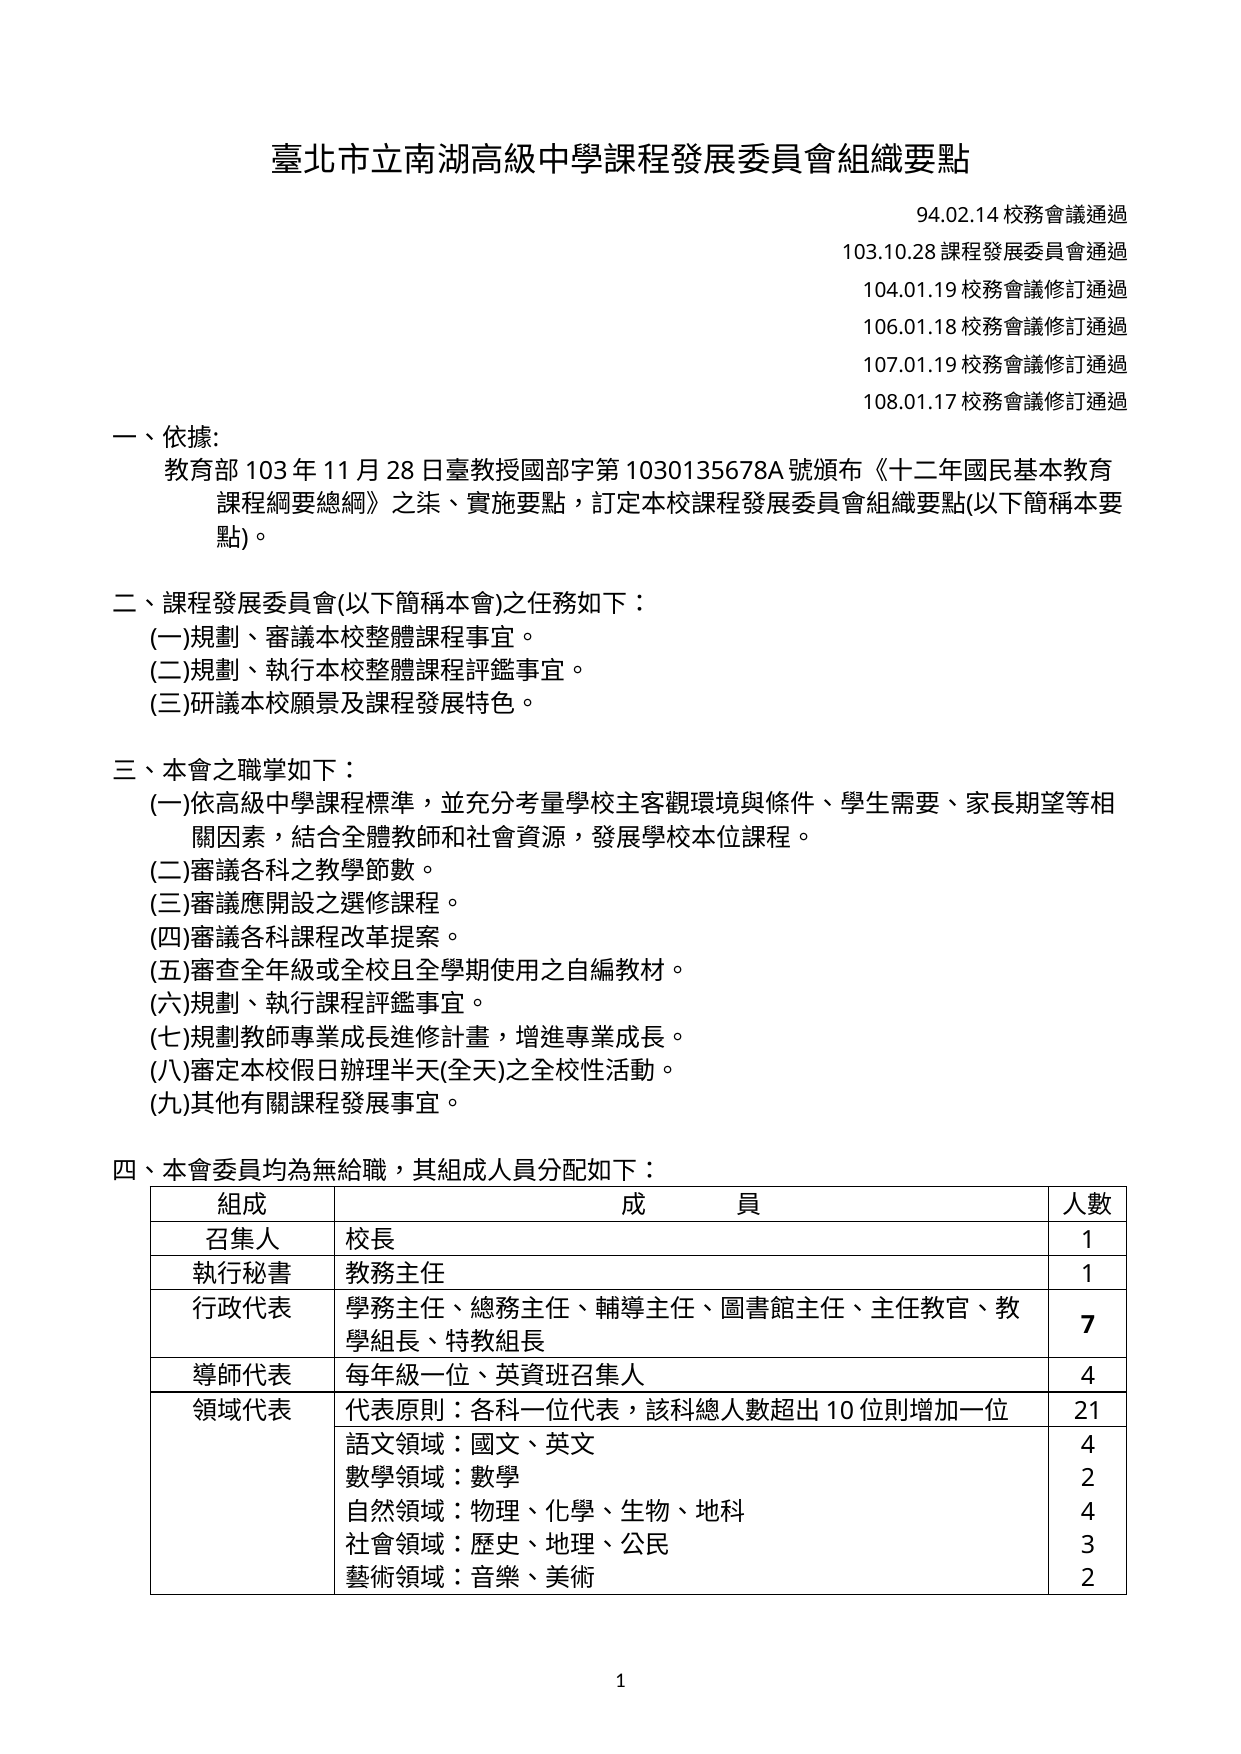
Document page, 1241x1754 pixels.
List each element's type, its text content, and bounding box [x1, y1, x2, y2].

text (六)規劃、執行課程評鑑事宜。 [150, 986, 1128, 1019]
table_cell 7 [1049, 1290, 1126, 1357]
text 103.10.28課程發展委員會通過 [112, 232, 1128, 269]
table_cell 4 2 4 3 2 [1049, 1427, 1126, 1593]
text 臺北市立南湖高級中學課程發展委員會組織要點 [112, 119, 1128, 194]
text (三)審議應開設之選修課程。 [150, 886, 1128, 919]
text (一)依高級中學課程標準，並充分考量學校主客觀環境與條件、學生需要、家長期望等相關因素，結合全體教師和社會資源，發展學校本位課程。 [150, 786, 1128, 853]
table_cell 代表原則：各科一位代表，該科總人數超出10位則增加一位 [335, 1393, 1048, 1426]
table_cell 召集人 [151, 1222, 334, 1255]
text (七)規劃教師專業成長進修計畫，增進專業成長。 [150, 1019, 1128, 1053]
text 104.01.19校務會議修訂通過 [112, 269, 1128, 307]
table_cell 4 [1049, 1358, 1126, 1391]
table_cell 1 [1049, 1222, 1126, 1255]
table_cell 校長 [335, 1222, 1048, 1255]
table_cell 領域代表 [151, 1393, 334, 1593]
table_cell 執行秘書 [151, 1256, 334, 1289]
text (五)審查全年級或全校且全學期使用之自編教材。 [150, 953, 1128, 986]
text 四、本會委員均為無給職，其組成人員分配如下： [112, 1153, 1128, 1186]
text (三)研議本校願景及課程發展特色。 [112, 686, 1128, 719]
text 107.01.19校務會議修訂通過 [112, 344, 1128, 382]
table_cell 1 [1049, 1256, 1126, 1289]
text (二)審議各科之教學節數。 [150, 853, 1128, 886]
table_header 成 員 [335, 1187, 1048, 1221]
text 三、本會之職掌如下： [112, 753, 1128, 786]
table_header 人數 [1049, 1187, 1126, 1221]
text (一)規劃、審議本校整體課程事宜。 [112, 619, 1128, 653]
text (二)規劃、執行本校整體課程評鑑事宜。 [112, 653, 1128, 686]
text 一、依據: [112, 419, 1128, 453]
text 106.01.18校務會議修訂通過 [112, 307, 1128, 344]
text (九)其他有關課程發展事宜。 [150, 1086, 1128, 1119]
text (四)審議各科課程改革提案。 [150, 919, 1128, 953]
text 108.01.17校務會議修訂通過 [112, 382, 1128, 419]
text (八)審定本校假日辦理半天(全天)之全校性活動。 [150, 1053, 1128, 1086]
table_cell 學務主任、總務主任、輔導主任、圖書館主任、主任教官、教學組長、特教組長 [335, 1290, 1048, 1357]
text 教育部103年11月28日臺教授國部字第1030135678A號頒布《十二年國民基本教育課程綱要總綱》之柒、實施要點，訂定本校課程發展委員會組織要點(以下簡稱本要點)。 [112, 453, 1128, 553]
table_cell 語文領域：國文、英文 數學領域：數學 自然領域：物理、化學、生物、地科 社會領域：歷史、地理、公民 藝術領域：音樂、美術 [335, 1427, 1048, 1593]
table_cell 每年級一位、英資班召集人 [335, 1358, 1048, 1391]
table_header 組成 [151, 1187, 334, 1221]
table_cell 教務主任 [335, 1256, 1048, 1289]
text 二、課程發展委員會(以下簡稱本會)之任務如下： [112, 586, 1128, 619]
table_cell 行政代表 [151, 1290, 334, 1357]
table_cell 21 [1049, 1393, 1126, 1426]
text 94.02.14校務會議通過 [112, 194, 1128, 232]
table_cell 導師代表 [151, 1358, 334, 1391]
